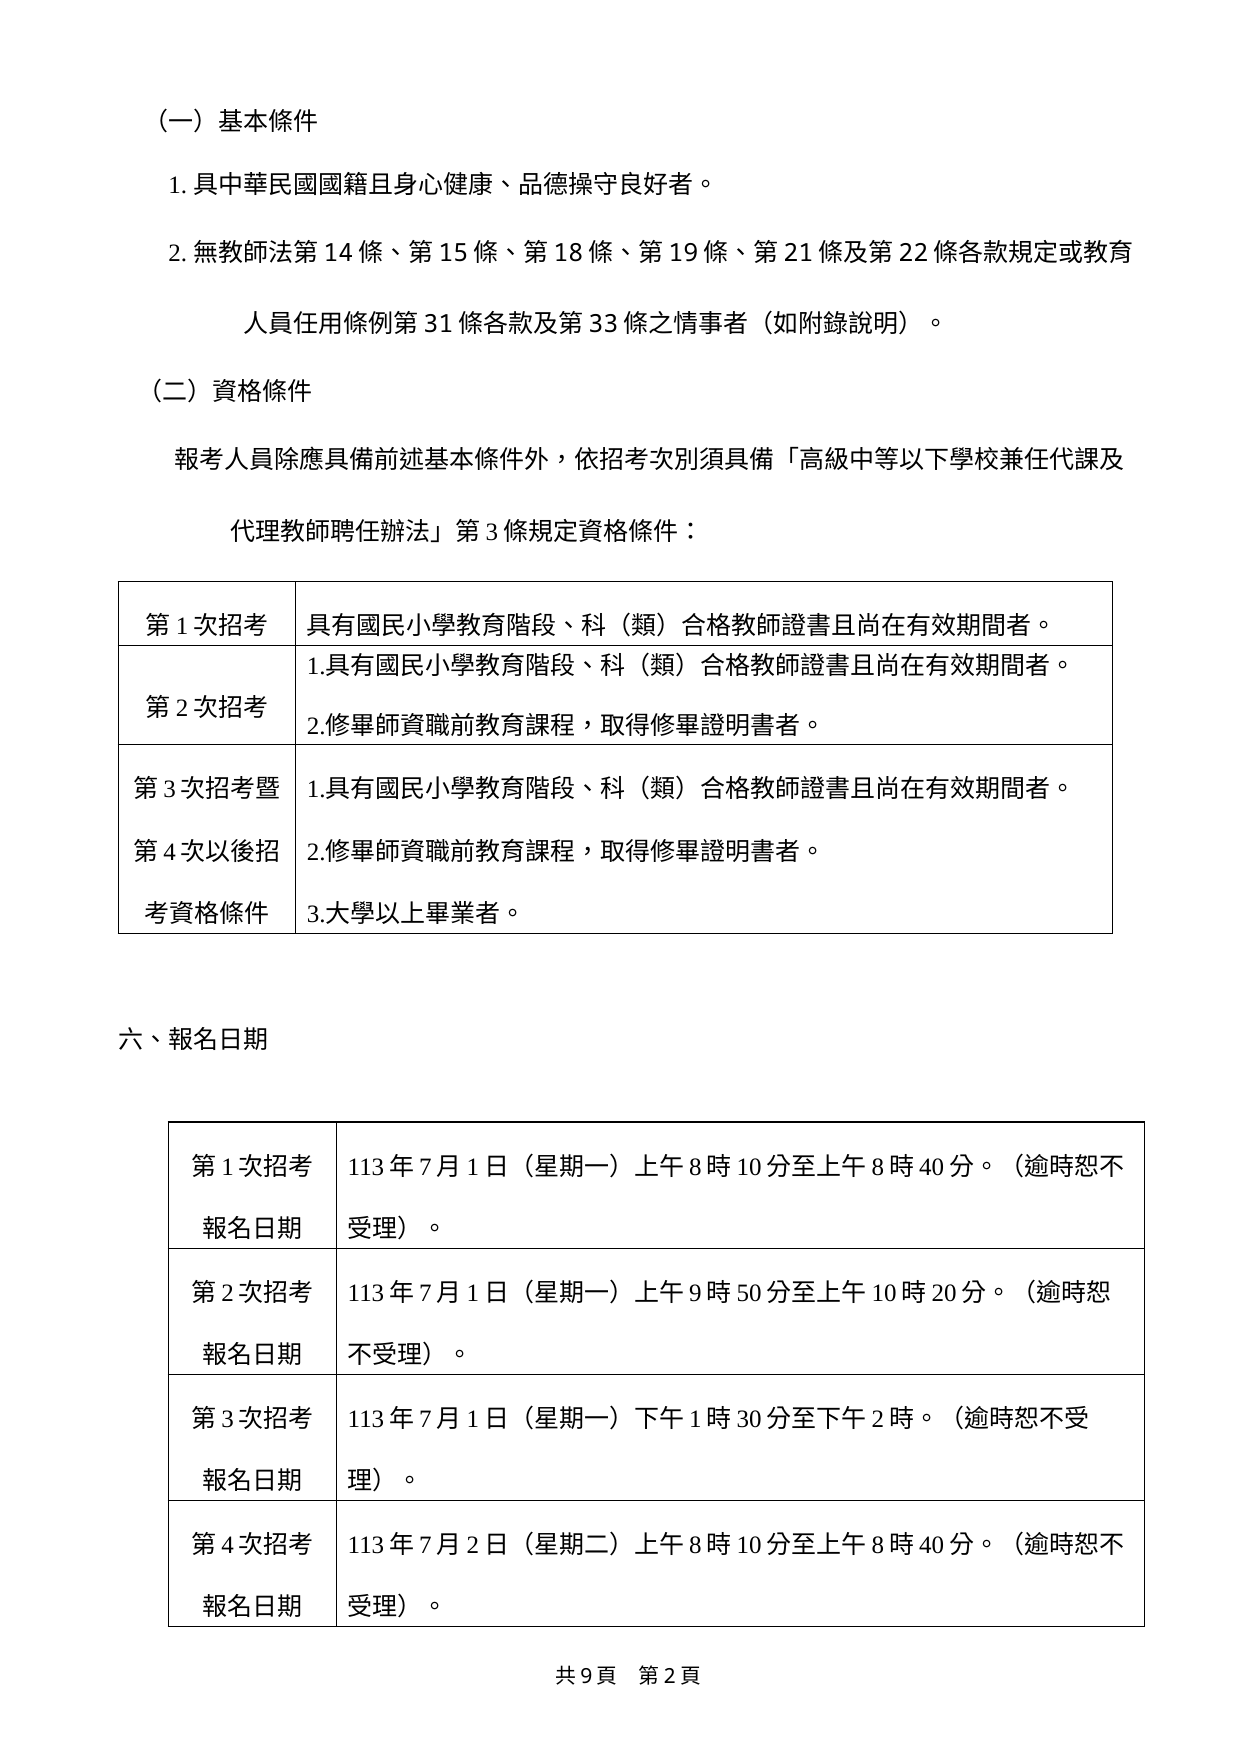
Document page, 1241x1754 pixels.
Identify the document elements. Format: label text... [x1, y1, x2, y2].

table_cell 第4次招考 報名日期 [169, 1501, 336, 1626]
text （二）資格條件 [118, 348, 1137, 411]
text 2. 無教師法第14條、第15條、第18條、第19條、第21條及第22條各款規定或教育人員任用條例第31條各款及第33條之情事者（如附錄說明）。 [118, 208, 1137, 343]
text （一）基本條件 [118, 78, 1137, 141]
table_header 第1次招考 [119, 582, 295, 644]
text 六、報名日期 [118, 996, 1137, 1121]
table_header 具有國民小學教育階段、科（類）合格教師證書且尚在有效期間者。 [296, 582, 1112, 644]
table_cell 113年7月2日（星期二）上午8時10分至上午8時40分。（逾時恕不受理）。 [337, 1501, 1144, 1626]
table_header 113年7月1日（星期一）上午8時10分至上午8時40分。（逾時恕不受理）。 [337, 1123, 1144, 1247]
table_cell 第2次招考 報名日期 [169, 1249, 336, 1373]
table_cell 1.具有國民小學教育階段、科（類）合格教師證書且尚在有效期間者。 2.修畢師資職前教育課程，取得修畢證明書者。 3.大學以上畢業者。 [296, 745, 1112, 933]
table_header 第1次招考 報名日期 [169, 1123, 336, 1247]
table_cell 第3次招考 報名日期 [169, 1375, 336, 1499]
table_cell 1.具有國民小學教育階段、科（類）合格教師證書且尚在有效期間者。 2.修畢師資職前教育課程，取得修畢證明書者。 [296, 646, 1112, 744]
table_cell 113年7月1日（星期一）下午1時30分至下午2時。（逾時恕不受理）。 [337, 1375, 1144, 1499]
table_cell 第2次招考 [119, 646, 295, 744]
table_cell 第3次招考暨 第4次以後招考資格條件 [119, 745, 295, 933]
table_cell 113年7月1日（星期一）上午9時50分至上午10時20分。（逾時恕不受理）。 [337, 1249, 1144, 1373]
text 報考人員除應具備前述基本條件外，依招考次別須具備「高級中等以下學校兼任代課及代理教師聘任辦法」第3條規定資格條件： [118, 416, 1137, 551]
text 1. 具中華民國國籍且身心健康、品德操守良好者。 [118, 141, 1137, 203]
